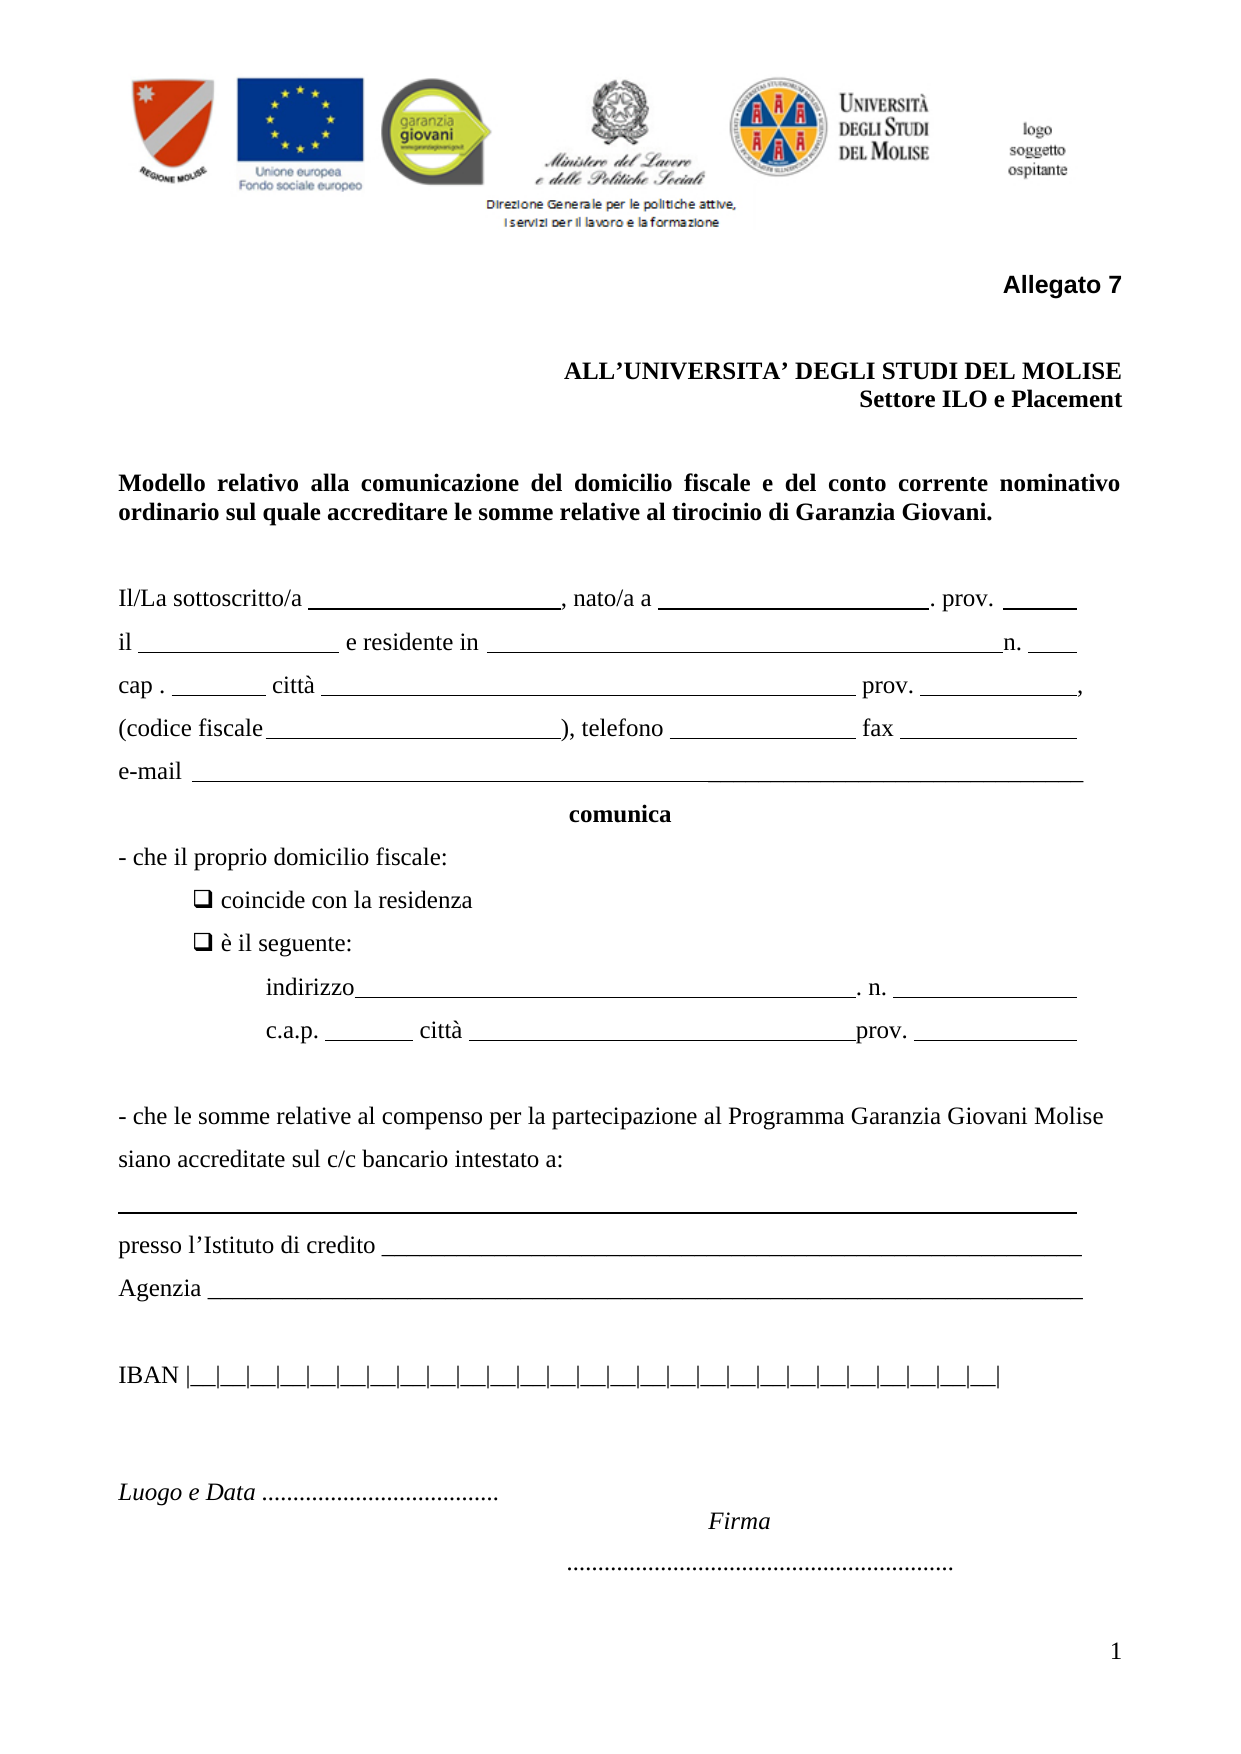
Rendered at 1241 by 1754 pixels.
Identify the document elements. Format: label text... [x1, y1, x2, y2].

text  è il seguente: [192, 928, 1122, 957]
text presso l’Istituto di credito ________________________________________________________ [118, 1230, 1122, 1259]
text - che le somme relative al compenso per la partecipazione al Programma Garanzia Giovani Molise siano accreditate sul c/c bancario intestato a: [118, 1101, 1122, 1173]
text il e residente in n. [118, 627, 1122, 655]
text cap . città prov. , [118, 670, 1122, 698]
text Modello relativo alla comunicazione del domicilio fiscale e del conto corrente nominativo ordinario sul quale accreditare le somme relative al tirocinio di Garanzia Giovani. [118, 468, 1122, 526]
text Firma [634, 1506, 1122, 1535]
text .............................................................. [561, 1547, 1122, 1576]
text Luogo e Data ...................................... [118, 1477, 1122, 1506]
text Allegato 7 [118, 269, 1122, 298]
text ALL’UNIVERSITA’ DEGLI STUDI DEL MOLISE [118, 356, 1122, 384]
text IBAN |__|__|__|__|__|__|__|__|__|__|__|__|__|__|__|__|__|__|__|__|__|__|__|__|__|__|__| [118, 1360, 1122, 1388]
text comunica [118, 799, 1122, 828]
text Settore ILO e Placement [118, 384, 1122, 413]
text Il/La sottoscritto/a , nato/a a . prov. [118, 583, 1122, 612]
text indirizzo . n. [266, 972, 1122, 1000]
text c.a.p. città prov. [266, 1015, 1122, 1043]
text  coincide con la residenza [192, 885, 1122, 914]
text Agenzia ______________________________________________________________________ [118, 1273, 1122, 1302]
text (codice fiscale ), telefono fax [118, 713, 1122, 742]
text e-mail ______________________________ [118, 756, 1122, 785]
text - che il proprio domicilio fiscale: [118, 842, 1122, 871]
